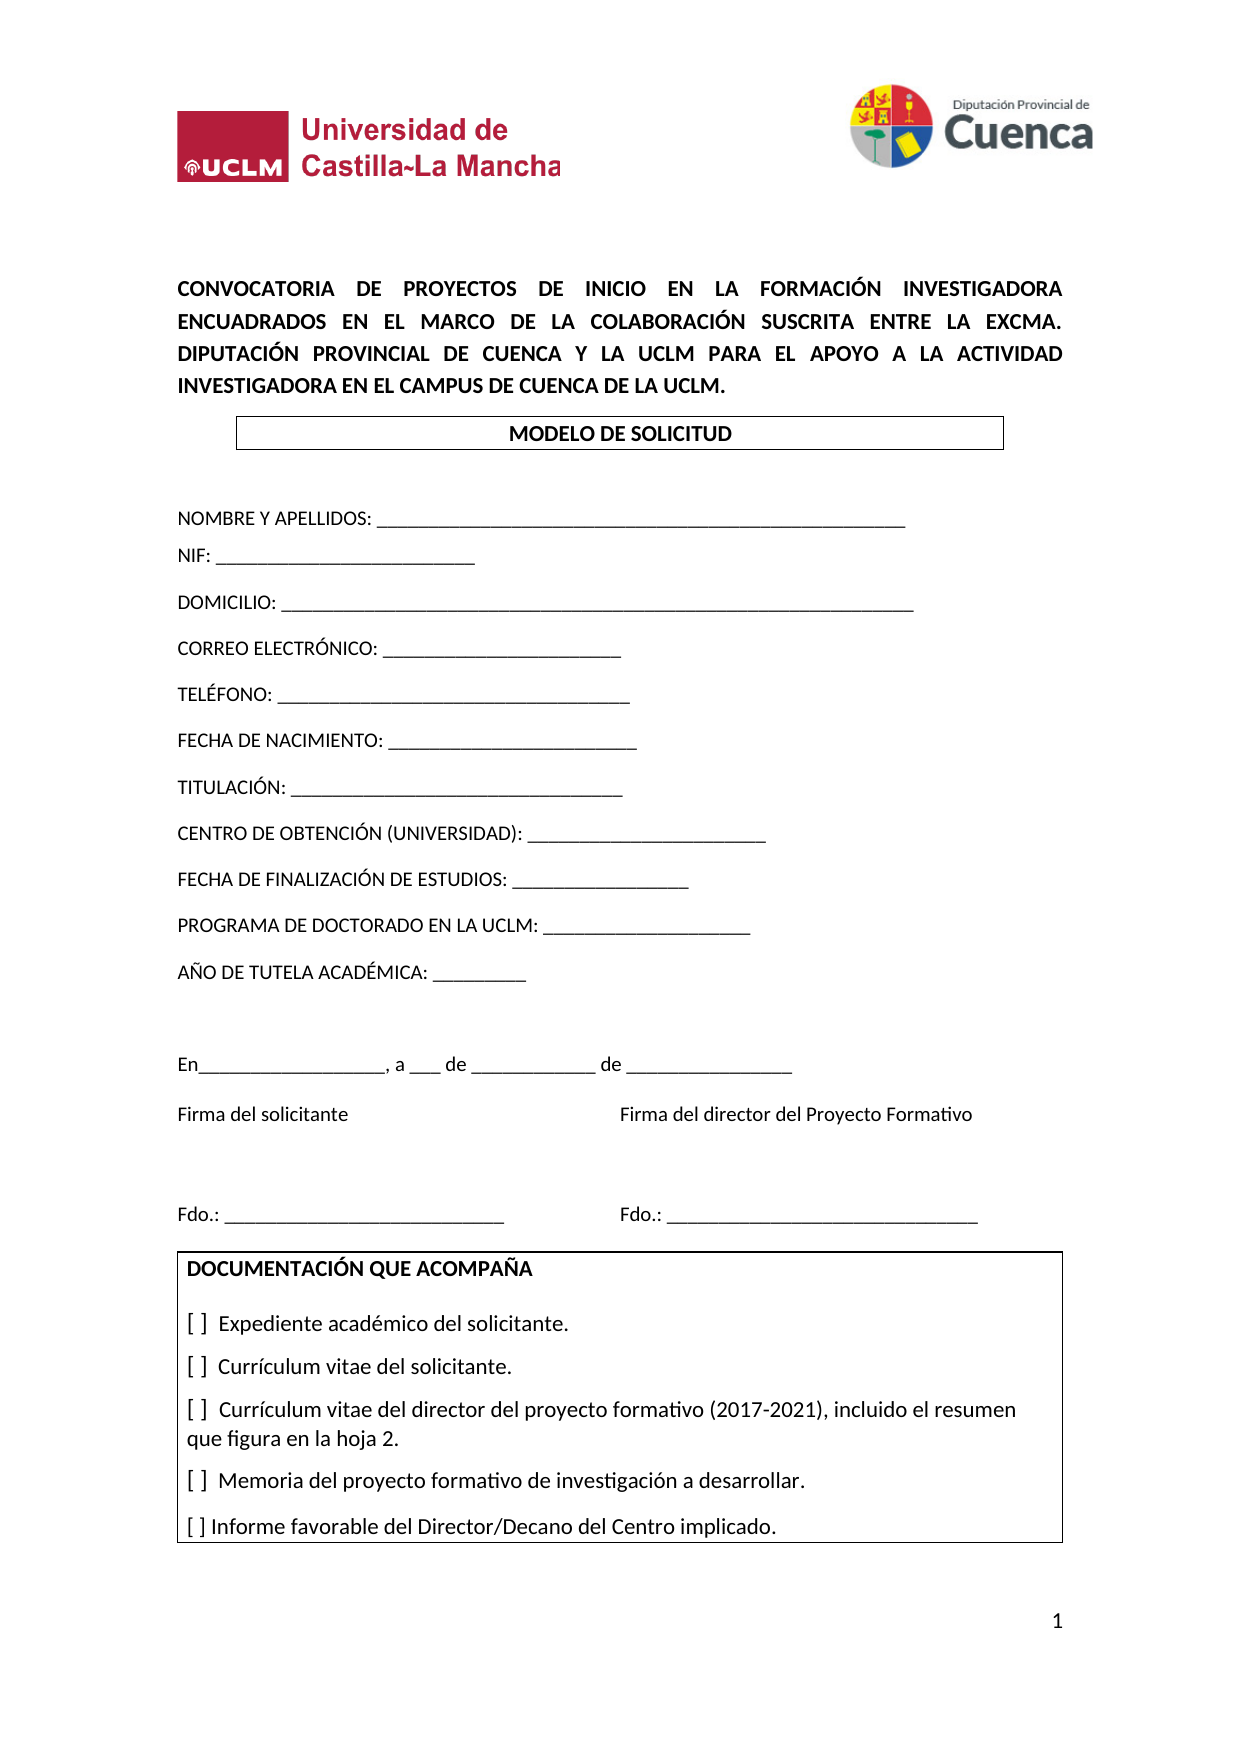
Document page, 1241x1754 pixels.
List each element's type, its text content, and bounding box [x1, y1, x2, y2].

text TELÉFONO: __________________________________ [177, 681, 1063, 707]
text DOMICILIO: _____________________________________________________________ [177, 589, 1063, 614]
text CENTRO DE OBTENCIÓN (UNIVERSIDAD): _______________________ [177, 820, 1063, 846]
text NIF: _________________________ [177, 543, 1063, 568]
text Firma del solicitante Firma del director del Proyecto Formativo [177, 1101, 1063, 1127]
text [ ] Memoria del proyecto formativo de investigación a desarrollar. [178, 1461, 1062, 1495]
text [ ] Currículum vitae del director del proyecto formativo (2017-2021), incluido el resumen que figura en la hoja 2. [178, 1390, 1062, 1452]
text Fdo.: ___________________________ Fdo.: ______________________________ [177, 1201, 1063, 1227]
text AÑO DE TUTELA ACADÉMICA: _________ [177, 959, 1063, 984]
text CORREO ELECTRÓNICO: _______________________ [177, 635, 1063, 661]
text FECHA DE NACIMIENTO: ________________________ [177, 728, 1063, 753]
text MODELO DE SOLICITUD [237, 417, 1003, 449]
text [ ] Currículum vitae del solicitante. [178, 1347, 1062, 1381]
text PROGRAMA DE DOCTORADO EN LA UCLM: ____________________ [177, 913, 1063, 938]
text [ ] Informe favorable del Director/Decano del Centro implicado. [178, 1509, 1062, 1542]
text [ ] Expediente académico del solicitante. [178, 1304, 1062, 1338]
text FECHA DE FINALIZACIÓN DE ESTUDIOS: _________________ [177, 866, 1063, 892]
text TITULACIÓN: ________________________________ [177, 774, 1063, 799]
text En__________________, a ___ de ____________ de ________________ [177, 1051, 1063, 1077]
text NOMBRE Y APELLIDOS: ___________________________________________________ [177, 505, 1063, 530]
text CONVOCATORIA DE PROYECTOS DE INICIO EN LA FORMACIÓN INVESTIGADORA ENCUADRADOS EN EL MARCO DE LA COLABORACIÓN SUSCRITA ENTRE LA EXCMA. DIPUTACIÓN PROVINCIAL DE CUENCA Y LA UCLM PARA EL APOYO A LA ACTIVIDAD INVESTIGADORA EN EL CAMPUS DE CUENCA DE LA UCLM. [177, 274, 1063, 399]
text DOCUMENTACIÓN QUE ACOMPAÑA [178, 1253, 1062, 1282]
